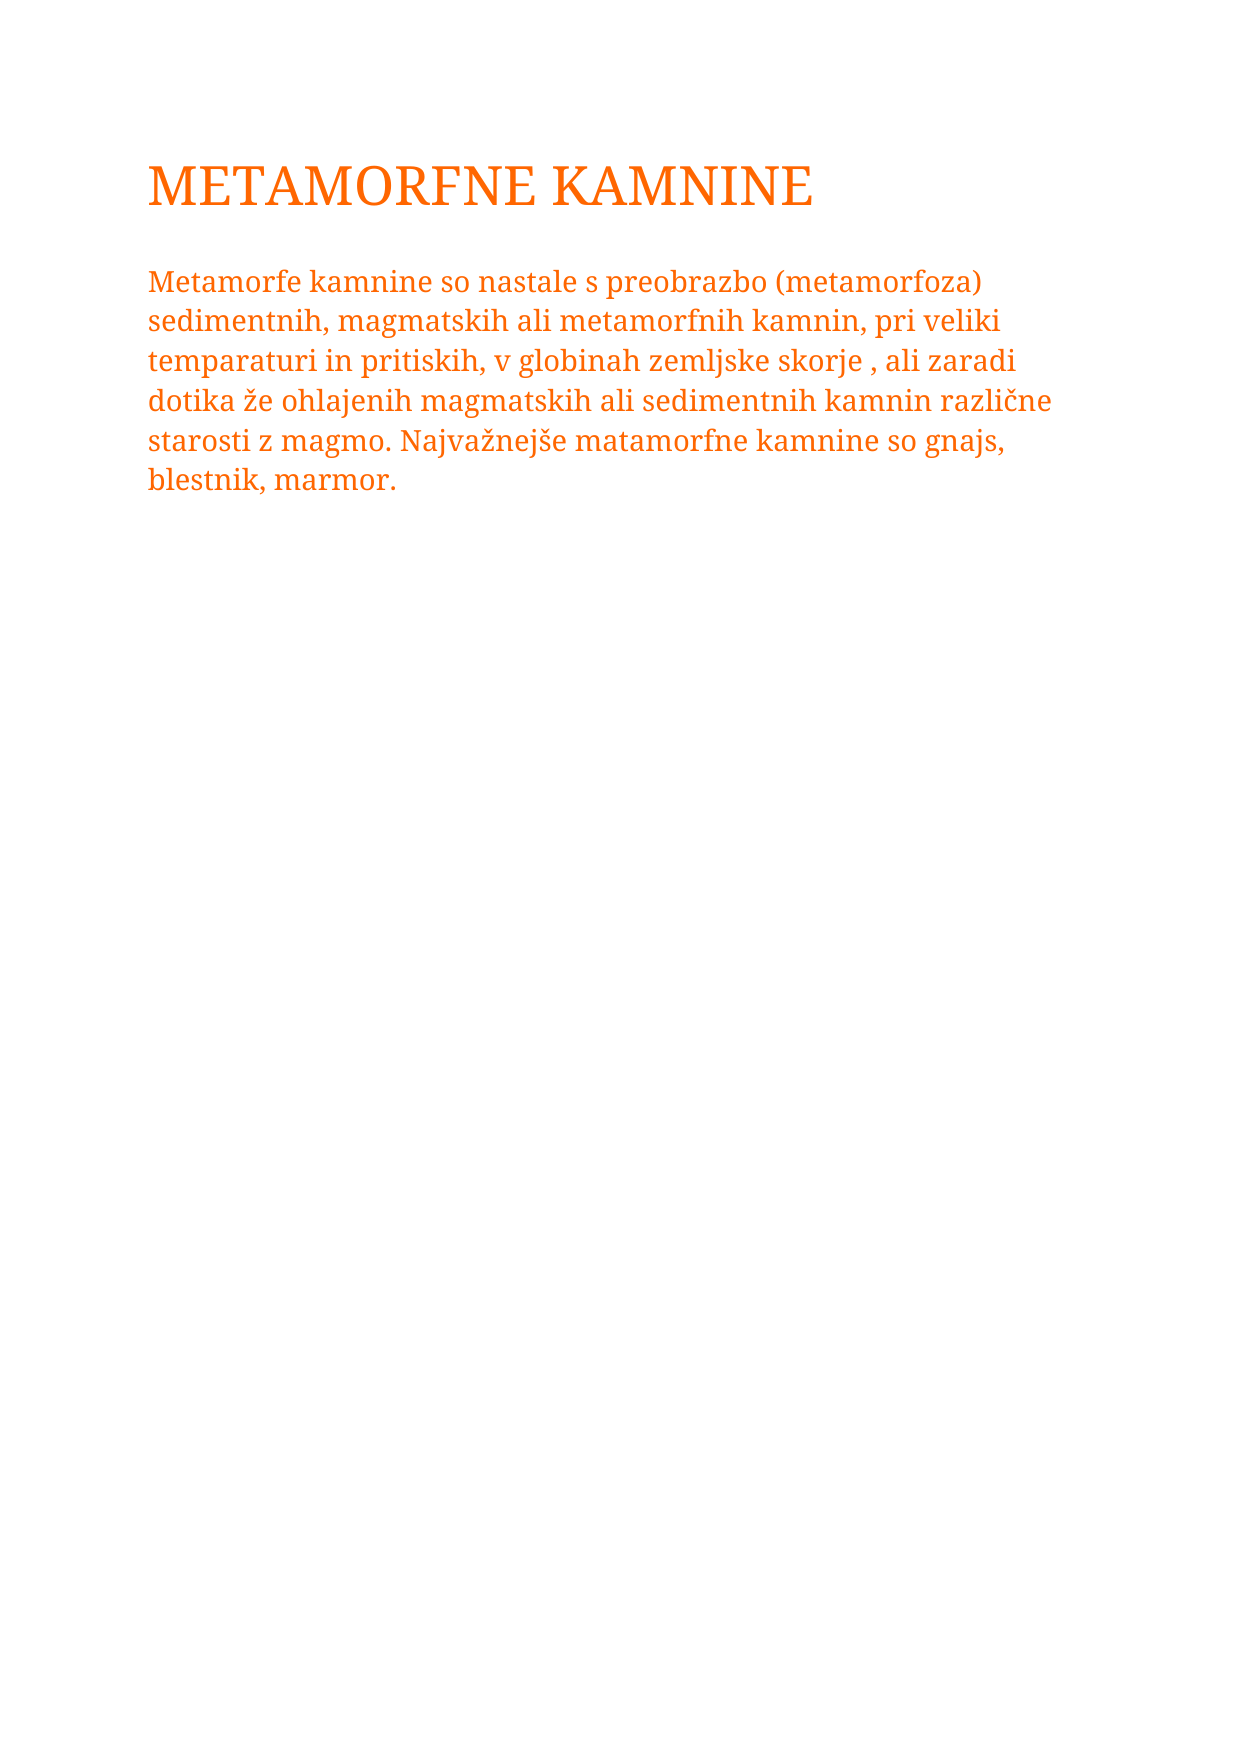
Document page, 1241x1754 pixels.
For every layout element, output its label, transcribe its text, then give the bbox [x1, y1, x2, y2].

text METAMORFNE KAMNINE [148, 148, 1093, 221]
text Metamorfe kamnine so nastale s preobrazbo (metamorfoza) sedimentnih, magmatskih ali metamorfnih kamnin, pri veliki temparaturi in pritiskih, v globinah zemljske skorje , ali zaradi dotika že ohlajenih magmatskih ali sedimentnih kamnin različne starosti z magmo. Najvažnejše matamorfne kamnine so gnajs, blestnik, marmor. [148, 261, 1093, 499]
